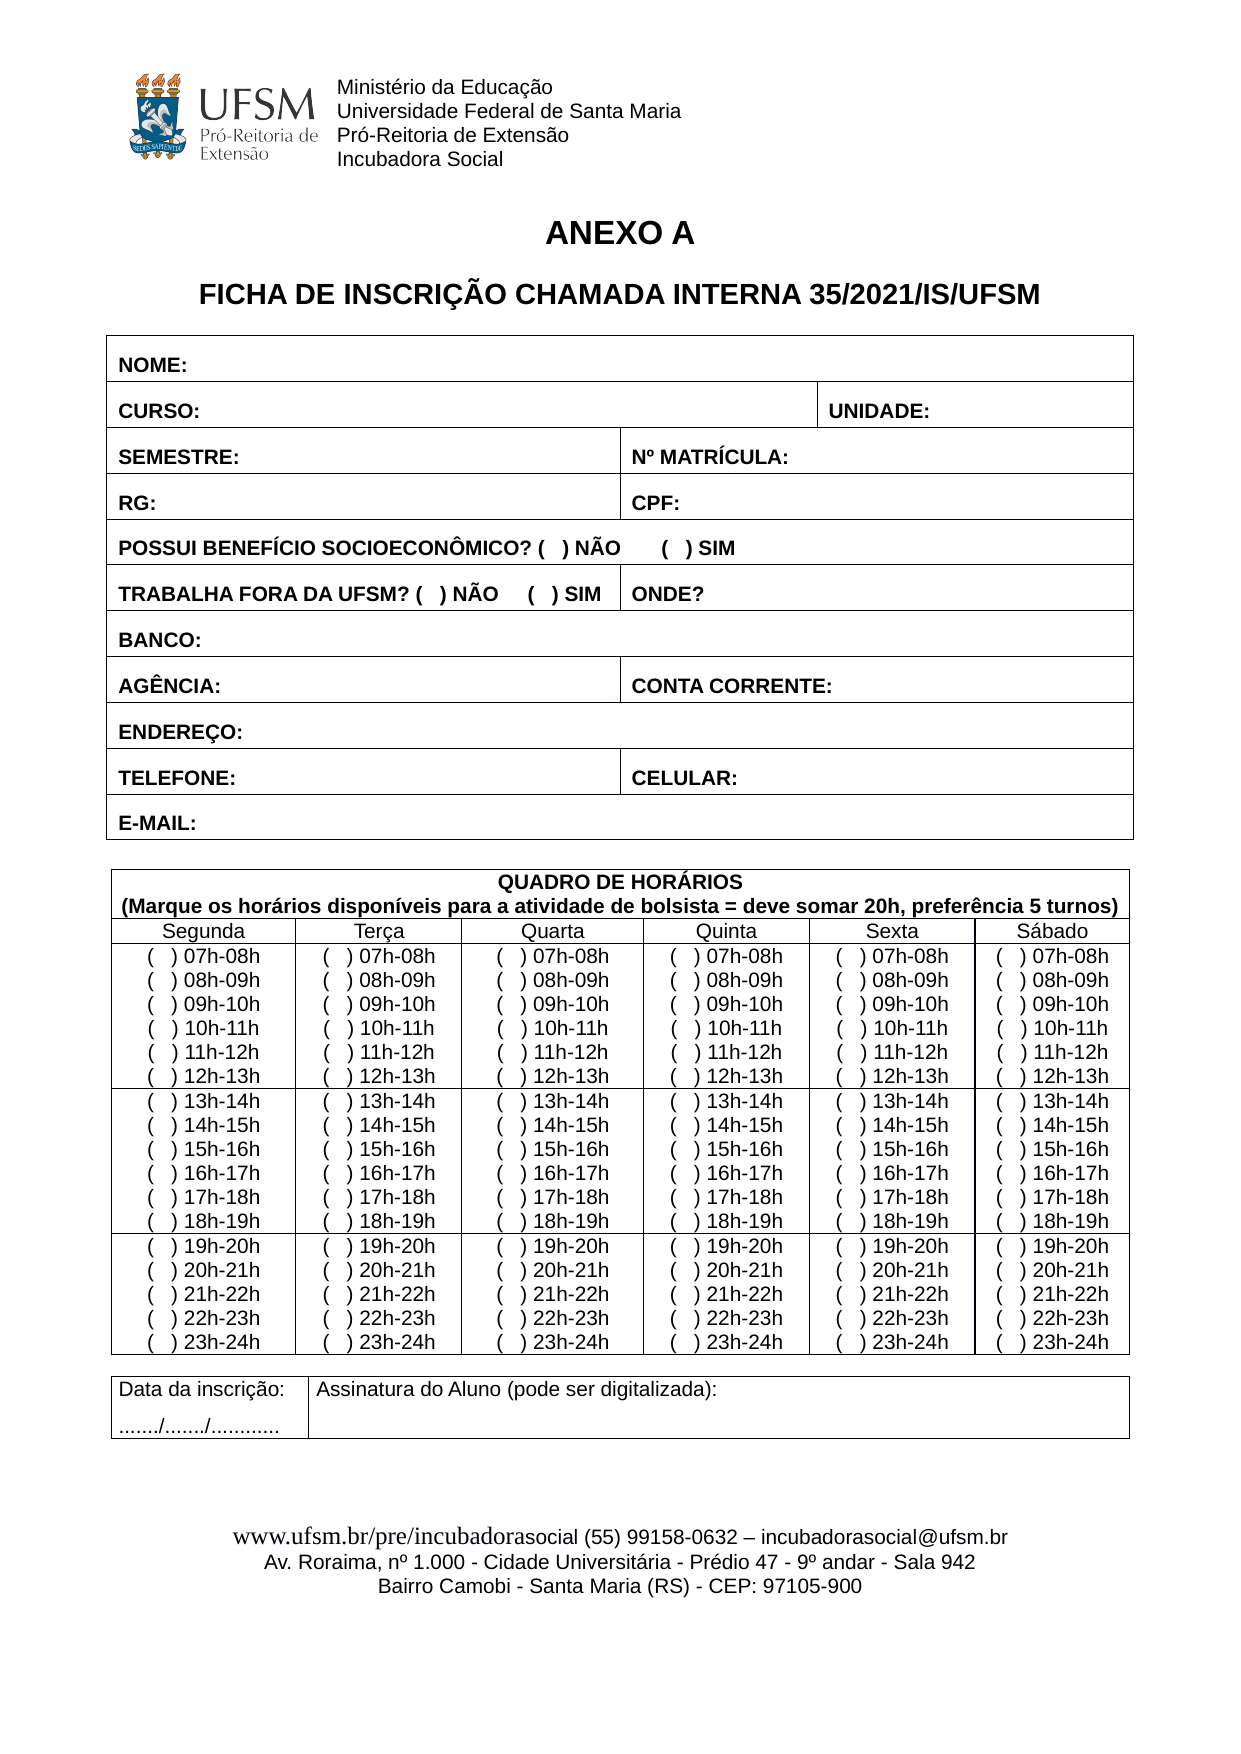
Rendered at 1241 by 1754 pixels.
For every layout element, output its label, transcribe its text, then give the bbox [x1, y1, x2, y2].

table_cell ( ) 19h-20h ( ) 20h-21h ( ) 21h-22h ( ) 22h-23h ( ) 23h-24h [462, 1234, 643, 1353]
table_cell SEMESTRE: [107, 428, 620, 473]
table_cell ( ) 13h-14h ( ) 14h-15h ( ) 15h-16h ( ) 16h-17h ( ) 17h-18h ( ) 18h-19h [462, 1089, 643, 1233]
table_cell AGÊNCIA: [107, 657, 620, 702]
table_cell ( ) 13h-14h ( ) 14h-15h ( ) 15h-16h ( ) 16h-17h ( ) 17h-18h ( ) 18h-19h [976, 1089, 1129, 1233]
table_cell ( ) 19h-20h ( ) 20h-21h ( ) 21h-22h ( ) 22h-23h ( ) 23h-24h [296, 1234, 461, 1353]
table_cell ( ) 07h-08h ( ) 08h-09h ( ) 09h-10h ( ) 10h-11h ( ) 11h-12h ( ) 12h-13h [296, 944, 461, 1088]
table_cell Terça [296, 919, 461, 943]
table_header QUADRO DE HORÁRIOS (Marque os horários disponíveis para a atividade de bolsista = deve somar 20h, preferência 5 turnos) [112, 870, 1129, 918]
table_cell ( ) 13h-14h ( ) 14h-15h ( ) 15h-16h ( ) 16h-17h ( ) 17h-18h ( ) 18h-19h [112, 1089, 295, 1233]
table_cell TRABALHA FORA DA UFSM? ( ) NÃO ( ) SIM [107, 565, 620, 610]
table_cell POSSUI BENEFÍCIO SOCIOECONÔMICO? ( ) NÃO ( ) SIM [107, 520, 1133, 564]
table_cell ( ) 07h-08h ( ) 08h-09h ( ) 09h-10h ( ) 10h-11h ( ) 11h-12h ( ) 12h-13h [644, 944, 809, 1088]
subtitle www.ufsm.br/pre/incubadorasocial (55) 99158-0632 – incubadorasocial@ufsm.br Av. Roraima, nº 1.000 - Cidade Universitária - Prédio 47 - 9º andar - Sala 942 Bairro Camobi - Santa Maria (RS) - CEP: 97105-900 [118, 1521, 1122, 1598]
table_cell BANCO: [107, 611, 1133, 656]
table_cell ( ) 07h-08h ( ) 08h-09h ( ) 09h-10h ( ) 10h-11h ( ) 11h-12h ( ) 12h-13h [976, 944, 1129, 1088]
table_cell ( ) 13h-14h ( ) 14h-15h ( ) 15h-16h ( ) 16h-17h ( ) 17h-18h ( ) 18h-19h [810, 1089, 974, 1233]
table_cell Quinta [644, 919, 809, 943]
table_cell Sexta [810, 919, 974, 943]
table_cell ( ) 07h-08h ( ) 08h-09h ( ) 09h-10h ( ) 10h-11h ( ) 11h-12h ( ) 12h-13h [810, 944, 974, 1088]
table_header NOME: [107, 336, 1133, 381]
table_cell CURSO: [107, 382, 817, 427]
subtitle FICHA DE INSCRIÇÃO CHAMADA INTERNA 35/2021/IS/UFSM [118, 277, 1122, 310]
table_cell ONDE? [621, 565, 1133, 610]
table_header Data da inscrição: ......./......./............ [112, 1377, 308, 1438]
table_cell Nº MATRÍCULA: [621, 428, 1133, 473]
table_cell UNIDADE: [818, 382, 1133, 427]
table_header Assinatura do Aluno (pode ser digitalizada): [309, 1377, 1129, 1438]
table_cell TELEFONE: [107, 749, 620, 793]
table_cell Segunda [112, 919, 295, 943]
table_cell Sábado [976, 919, 1129, 943]
table_cell ( ) 07h-08h ( ) 08h-09h ( ) 09h-10h ( ) 10h-11h ( ) 11h-12h ( ) 12h-13h [462, 944, 643, 1088]
table_cell CPF: [621, 474, 1133, 518]
table_cell CONTA CORRENTE: [621, 657, 1133, 702]
table_cell ( ) 13h-14h ( ) 14h-15h ( ) 15h-16h ( ) 16h-17h ( ) 17h-18h ( ) 18h-19h [296, 1089, 461, 1233]
picture [117, 60, 330, 173]
subtitle ANEXO A [118, 212, 1122, 252]
table_cell ( ) 07h-08h ( ) 08h-09h ( ) 09h-10h ( ) 10h-11h ( ) 11h-12h ( ) 12h-13h [112, 944, 295, 1088]
table_cell ( ) 19h-20h ( ) 20h-21h ( ) 21h-22h ( ) 22h-23h ( ) 23h-24h [810, 1234, 974, 1353]
table_cell CELULAR: [621, 749, 1133, 793]
table_cell ( ) 19h-20h ( ) 20h-21h ( ) 21h-22h ( ) 22h-23h ( ) 23h-24h [644, 1234, 809, 1353]
table_cell RG: [107, 474, 620, 518]
table_cell ( ) 19h-20h ( ) 20h-21h ( ) 21h-22h ( ) 22h-23h ( ) 23h-24h [112, 1234, 295, 1353]
table_cell ( ) 19h-20h ( ) 20h-21h ( ) 21h-22h ( ) 22h-23h ( ) 23h-24h [976, 1234, 1129, 1353]
table_cell ENDEREÇO: [107, 703, 1133, 748]
table_cell ( ) 13h-14h ( ) 14h-15h ( ) 15h-16h ( ) 16h-17h ( ) 17h-18h ( ) 18h-19h [644, 1089, 809, 1233]
table_cell E-MAIL: [107, 795, 1133, 839]
table_cell Quarta [462, 919, 643, 943]
